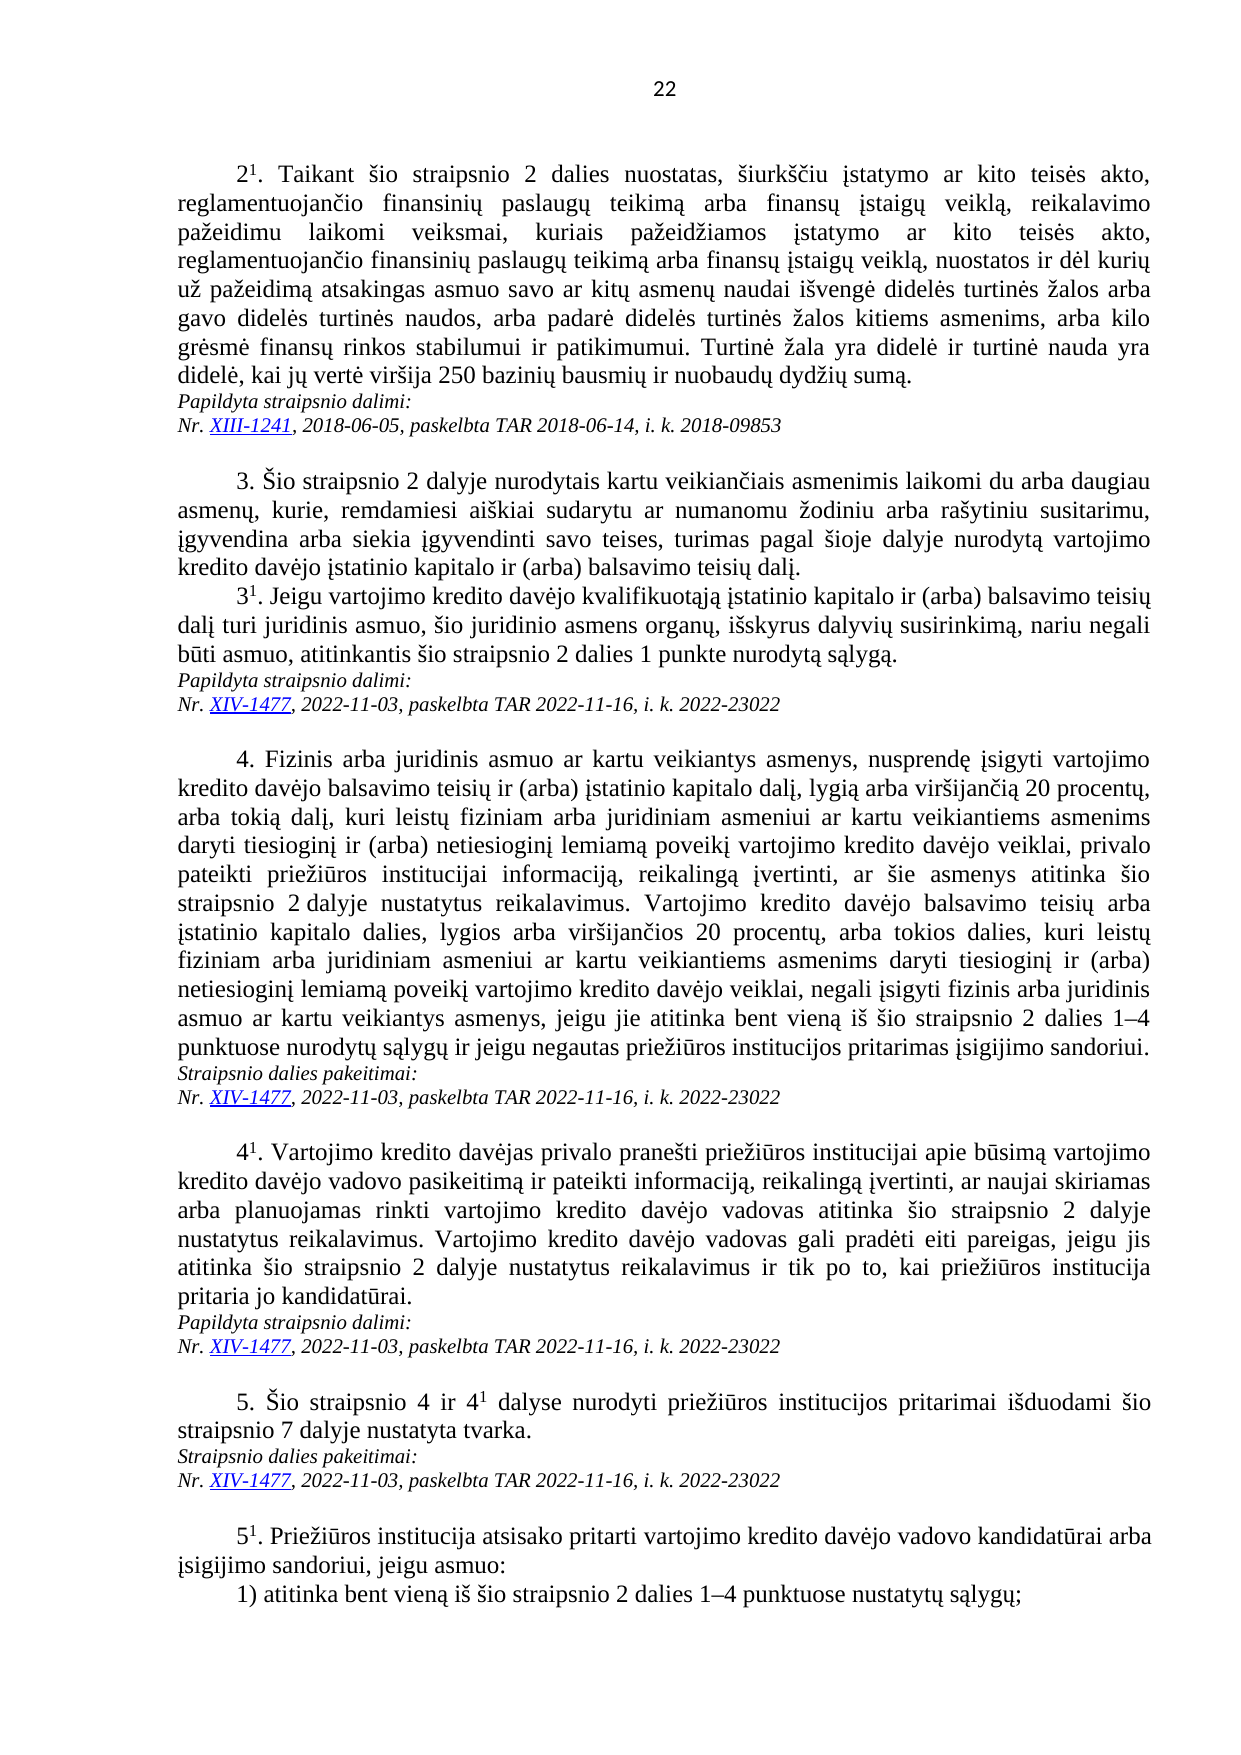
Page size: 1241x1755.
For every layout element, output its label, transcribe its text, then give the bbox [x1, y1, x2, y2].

text 4. Fizinis arba juridinis asmuo ar kartu veikiantys asmenys, nusprendę įsigyti vartojimo kredito davėjo balsavimo teisių ir (arba) įstatinio kapitalo dalį, lygią arba viršijančią 20 procentų, arba tokią dalį, kuri leistų fiziniam arba juridiniam asmeniui ar kartu veikiantiems asmenims daryti tiesioginį ir (arba) netiesioginį lemiamą poveikį vartojimo kredito davėjo veiklai, privalo pateikti priežiūros institucijai informaciją, reikalingą įvertinti, ar šie asmenys atitinka šio straipsnio 2 dalyje nustatytus reikalavimus. Vartojimo kredito davėjo balsavimo teisių arba įstatinio kapitalo dalies, lygios arba viršijančios 20 procentų, arba tokios dalies, kuri leistų fiziniam arba juridiniam asmeniui ar kartu veikiantiems asmenims daryti tiesioginį ir (arba) netiesioginį lemiamą poveikį vartojimo kredito davėjo veiklai, negali įsigyti fizinis arba juridinis asmuo ar kartu veikiantys asmenys, jeigu jie atitinka bent vieną iš šio straipsnio 2 dalies 1–4 punktuose nurodytų sąlygų ir jeigu negautas priežiūros institucijos pritarimas įsigijimo sandoriui. [177, 744, 1152, 1061]
text Straipsnio dalies pakeitimai: [177, 1444, 1152, 1468]
text 31. Jeigu vartojimo kredito davėjo kvalifikuotąją įstatinio kapitalo ir (arba) balsavimo teisių dalį turi juridinis asmuo, šio juridinio asmens organų, išskyrus dalyvių susirinkimą, nariu negali būti asmuo, atitinkantis šio straipsnio 2 dalies 1 punkte nurodytą sąlygą. [177, 581, 1152, 667]
text Nr. XIV-1477, 2022-11-03, paskelbta TAR 2022-11-16, i. k. 2022-23022 [177, 1085, 1152, 1109]
text 51. Priežiūros institucija atsisako pritarti vartojimo kredito davėjo vadovo kandidatūrai arba įsigijimo sandoriui, jeigu asmuo: [177, 1521, 1152, 1579]
text 1) atitinka bent vieną iš šio straipsnio 2 dalies 1–4 punktuose nustatytų sąlygų; [177, 1579, 1152, 1607]
text Straipsnio dalies pakeitimai: [177, 1061, 1152, 1085]
text Nr. XIV-1477, 2022-11-03, paskelbta TAR 2022-11-16, i. k. 2022-23022 [177, 1334, 1152, 1358]
text Nr. XIII-1241, 2018-06-05, paskelbta TAR 2018-06-14, i. k. 2018-09853 [177, 413, 1152, 437]
text Nr. XIV-1477, 2022-11-03, paskelbta TAR 2022-11-16, i. k. 2022-23022 [177, 1468, 1152, 1492]
text 3. Šio straipsnio 2 dalyje nurodytais kartu veikiančiais asmenimis laikomi du arba daugiau asmenų, kurie, remdamiesi aiškiai sudarytu ar numanomu žodiniu arba rašytiniu susitarimu, įgyvendina arba siekia įgyvendinti savo teises, turimas pagal šioje dalyje nurodytą vartojimo kredito davėjo įstatinio kapitalo ir (arba) balsavimo teisių dalį. [177, 466, 1152, 581]
text Papildyta straipsnio dalimi: [177, 1310, 1152, 1334]
text Papildyta straipsnio dalimi: [177, 667, 1152, 692]
text Papildyta straipsnio dalimi: [177, 389, 1152, 413]
text 41. Vartojimo kredito davėjas privalo pranešti priežiūros institucijai apie būsimą vartojimo kredito davėjo vadovo pasikeitimą ir pateikti informaciją, reikalingą įvertinti, ar naujai skiriamas arba planuojamas rinkti vartojimo kredito davėjo vadovas atitinka šio straipsnio 2 dalyje nustatytus reikalavimus. Vartojimo kredito davėjo vadovas gali pradėti eiti pareigas, jeigu jis atitinka šio straipsnio 2 dalyje nustatytus reikalavimus ir tik po to, kai priežiūros institucija pritaria jo kandidatūrai. [177, 1137, 1152, 1310]
text Nr. XIV-1477, 2022-11-03, paskelbta TAR 2022-11-16, i. k. 2022-23022 [177, 692, 1152, 716]
text 5. Šio straipsnio 4 ir 41 dalyse nurodyti priežiūros institucijos pritarimai išduodami šio straipsnio 7 dalyje nustatyta tvarka. [177, 1387, 1152, 1444]
text 21. Taikant šio straipsnio 2 dalies nuostatas, šiurkščiu įstatymo ar kito teisės akto, reglamentuojančio finansinių paslaugų teikimą arba finansų įstaigų veiklą, reikalavimo pažeidimu laikomi veiksmai, kuriais pažeidžiamos įstatymo ar kito teisės akto, reglamentuojančio finansinių paslaugų teikimą arba finansų įstaigų veiklą, nuostatos ir dėl kurių už pažeidimą atsakingas asmuo savo ar kitų asmenų naudai išvengė didelės turtinės žalos arba gavo didelės turtinės naudos, arba padarė didelės turtinės žalos kitiems asmenims, arba kilo grėsmė finansų rinkos stabilumui ir patikimumui. Turtinė žala yra didelė ir turtinė nauda yra didelė, kai jų vertė viršija 250 bazinių bausmių ir nuobaudų dydžių sumą. [177, 159, 1152, 389]
